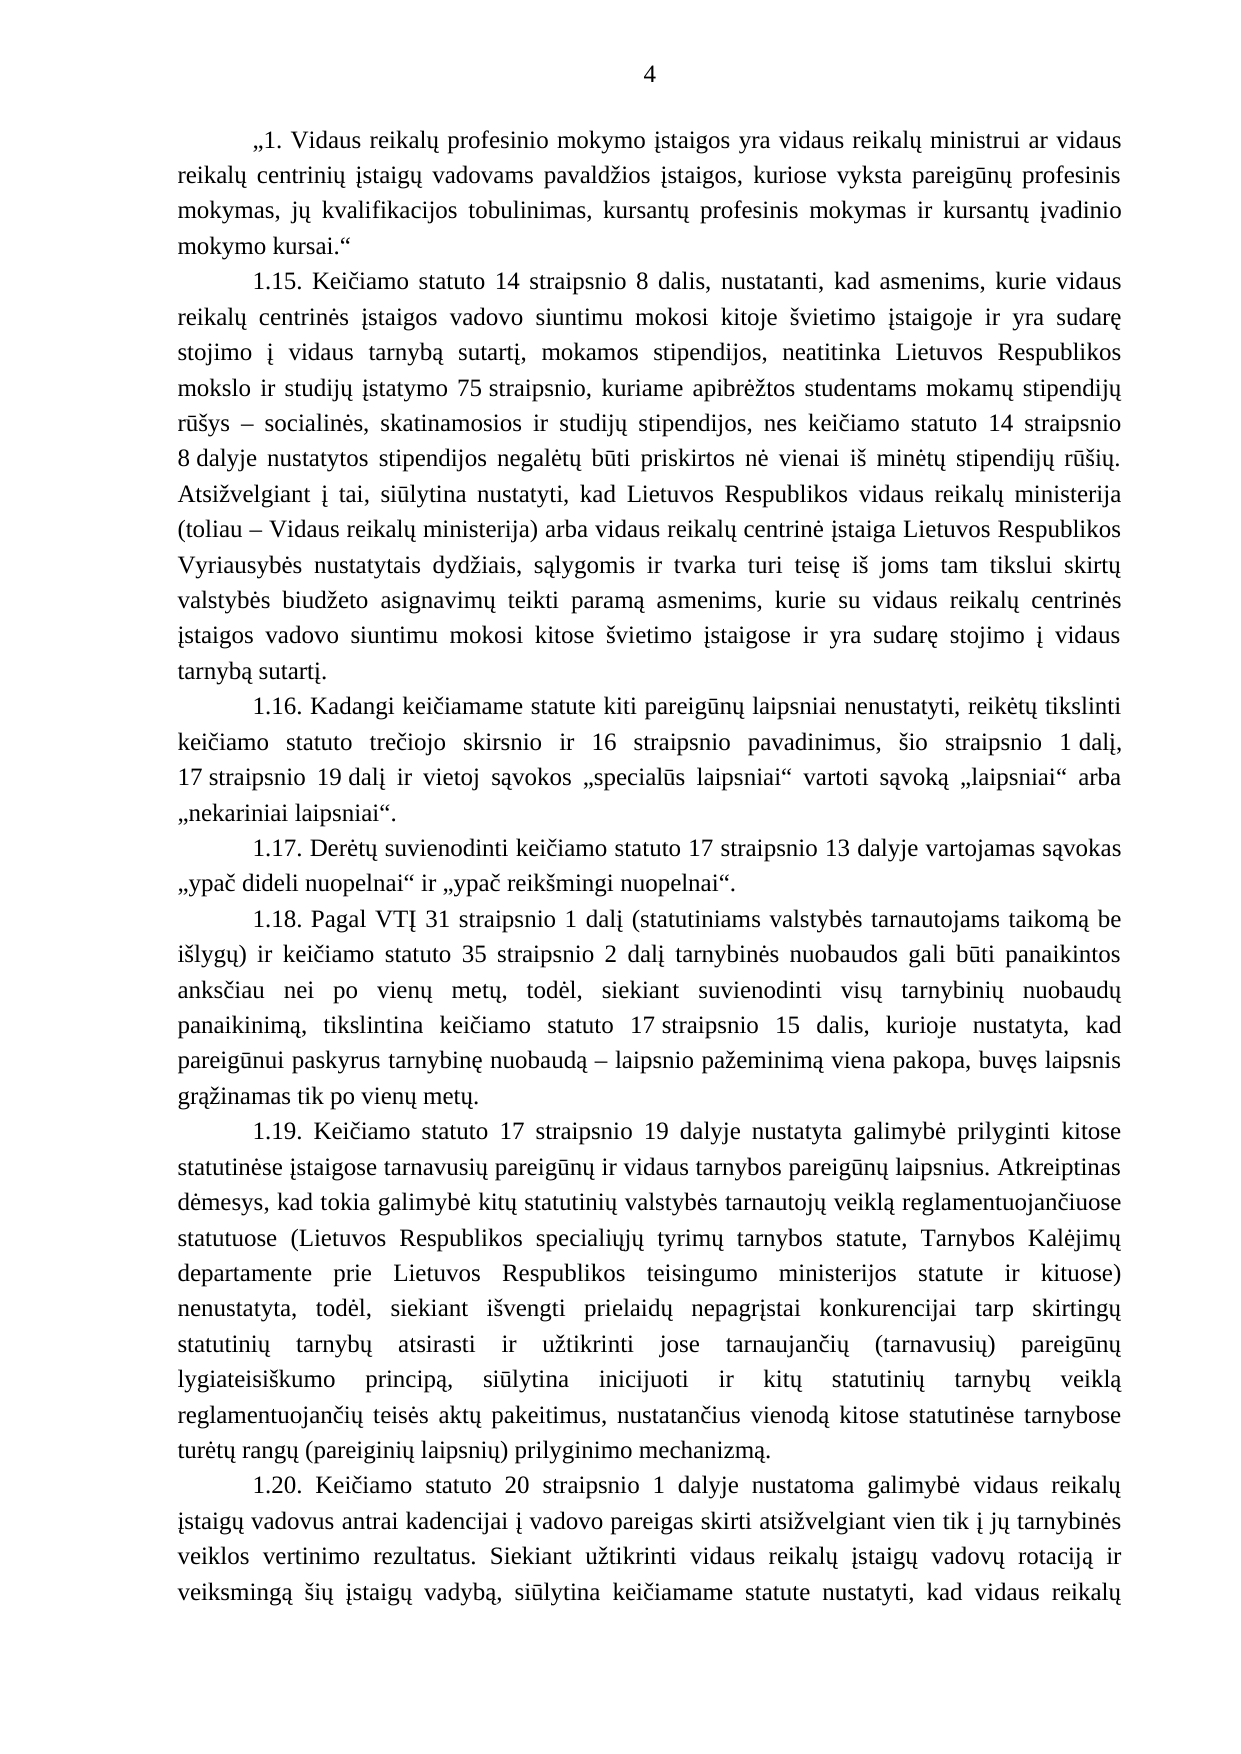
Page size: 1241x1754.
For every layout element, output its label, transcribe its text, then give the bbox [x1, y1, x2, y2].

text „1. Vidaus reikalų profesinio mokymo įstaigos yra vidaus reikalų ministrui ar vidaus reikalų centrinių įstaigų vadovams pavaldžios įstaigos, kuriose vyksta pareigūnų profesinis mokymas, jų kvalifikacijos tobulinimas, kursantų profesinis mokymas ir kursantų įvadinio mokymo kursai.“ [177, 118, 1122, 260]
text 1.15. Keičiamo statuto 14 straipsnio 8 dalis, nustatanti, kad asmenims, kurie vidaus reikalų centrinės įstaigos vadovo siuntimu mokosi kitoje švietimo įstaigoje ir yra sudarę stojimo į vidaus tarnybą sutartį, mokamos stipendijos, neatitinka Lietuvos Respublikos mokslo ir studijų įstatymo 75 straipsnio, kuriame apibrėžtos studentams mokamų stipendijų rūšys – socialinės, skatinamosios ir studijų stipendijos, nes keičiamo statuto 14 straipsnio 8 dalyje nustatytos stipendijos negalėtų būti priskirtos nė vienai iš minėtų stipendijų rūšių. Atsižvelgiant į tai, siūlytina nustatyti, kad Lietuvos Respublikos vidaus reikalų ministerija (toliau – Vidaus reikalų ministerija) arba vidaus reikalų centrinė įstaiga Lietuvos Respublikos Vyriausybės nustatytais dydžiais, sąlygomis ir tvarka turi teisę iš joms tam tikslui skirtų valstybės biudžeto asignavimų teikti paramą asmenims, kurie su vidaus reikalų centrinės įstaigos vadovo siuntimu mokosi kitose švietimo įstaigose ir yra sudarę stojimo į vidaus tarnybą sutartį. [177, 260, 1122, 685]
text 1.17. Derėtų suvienodinti keičiamo statuto 17 straipsnio 13 dalyje vartojamas sąvokas „ypač dideli nuopelnai“ ir „ypač reikšmingi nuopelnai“. [177, 826, 1122, 897]
text 1.19. Keičiamo statuto 17 straipsnio 19 dalyje nustatyta galimybė prilyginti kitose statutinėse įstaigose tarnavusių pareigūnų ir vidaus tarnybos pareigūnų laipsnius. Atkreiptinas dėmesys, kad tokia galimybė kitų statutinių valstybės tarnautojų veiklą reglamentuojančiuose statutuose (Lietuvos Respublikos specialiųjų tyrimų tarnybos statute, Tarnybos Kalėjimų departamente prie Lietuvos Respublikos teisingumo ministerijos statute ir kituose) nenustatyta, todėl, siekiant išvengti prielaidų nepagrįstai konkurencijai tarp skirtingų statutinių tarnybų atsirasti ir užtikrinti jose tarnaujančių (tarnavusių) pareigūnų lygiateisiškumo principą, siūlytina inicijuoti ir kitų statutinių tarnybų veiklą reglamentuojančių teisės aktų pakeitimus, nustatančius vienodą kitose statutinėse tarnybose turėtų rangų (pareiginių laipsnių) prilyginimo mechanizmą. [177, 1110, 1122, 1464]
text 1.18. Pagal VTĮ 31 straipsnio 1 dalį (statutiniams valstybės tarnautojams taikomą be išlygų) ir keičiamo statuto 35 straipsnio 2 dalį tarnybinės nuobaudos gali būti panaikintos anksčiau nei po vienų metų, todėl, siekiant suvienodinti visų tarnybinių nuobaudų panaikinimą, tikslintina keičiamo statuto 17 straipsnio 15 dalis, kurioje nustatyta, kad pareigūnui paskyrus tarnybinę nuobaudą – laipsnio pažeminimą viena pakopa, buvęs laipsnis grąžinamas tik po vienų metų. [177, 897, 1122, 1110]
text 1.20. Keičiamo statuto 20 straipsnio 1 dalyje nustatoma galimybė vidaus reikalų įstaigų vadovus antrai kadencijai į vadovo pareigas skirti atsižvelgiant vien tik į jų tarnybinės veiklos vertinimo rezultatus. Siekiant užtikrinti vidaus reikalų įstaigų vadovų rotaciją ir veiksmingą šių įstaigų vadybą, siūlytina keičiamame statute nustatyti, kad vidaus reikalų [177, 1464, 1122, 1606]
text 1.16. Kadangi keičiamame statute kiti pareigūnų laipsniai nenustatyti, reikėtų tikslinti keičiamo statuto trečiojo skirsnio ir 16 straipsnio pavadinimus, šio straipsnio 1 dalį, 17 straipsnio 19 dalį ir vietoj sąvokos „specialūs laipsniai“ vartoti sąvoką „laipsniai“ arba „nekariniai laipsniai“. [177, 685, 1122, 826]
